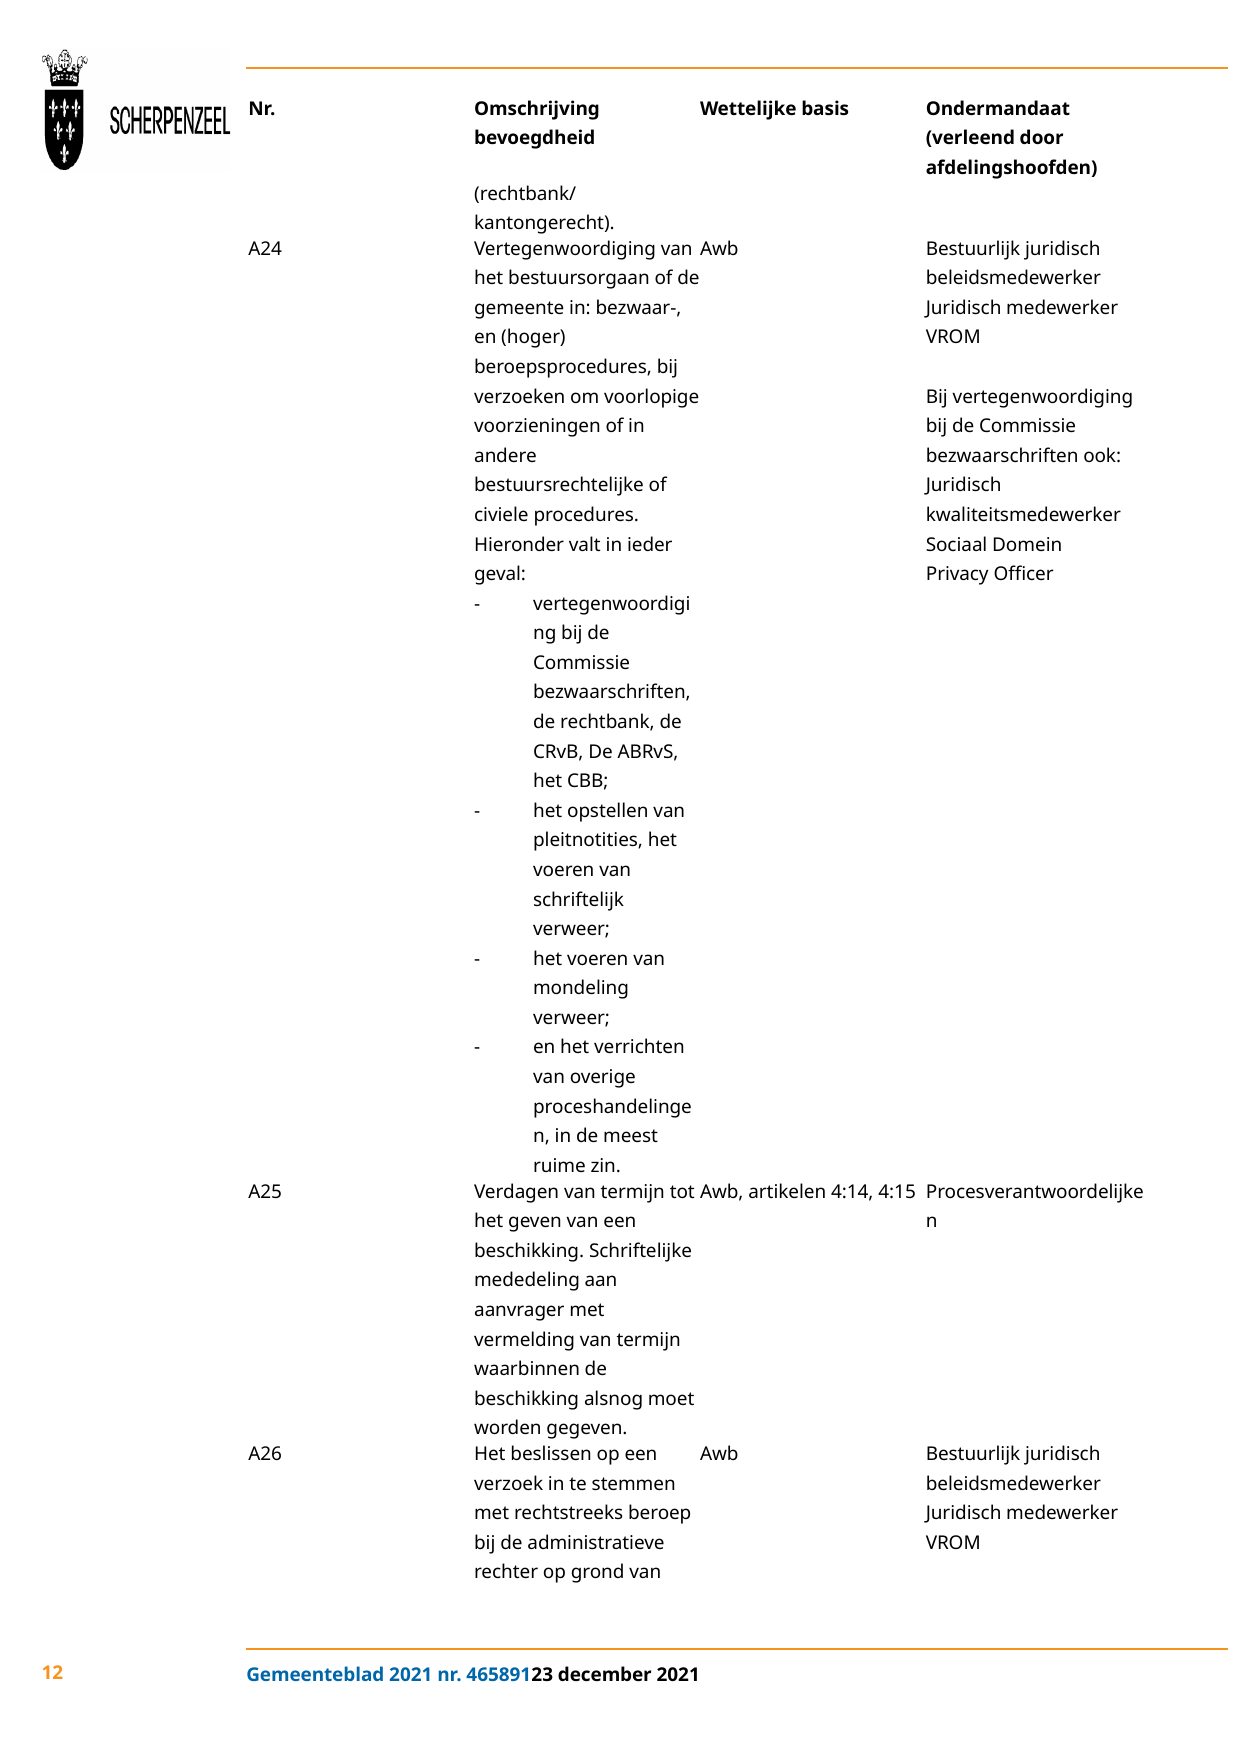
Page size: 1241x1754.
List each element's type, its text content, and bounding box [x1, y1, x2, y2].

table_cell A24 [248, 235, 474, 1178]
table_cell A25 [248, 1178, 474, 1440]
table_cell Bestuurlijk juridisch beleidsmedewerker Juridisch medewerker VROM Bij vertegenwoordiging bij de Commissie bezwaarschriften ook: Juridisch kwaliteitsmedewerker Sociaal Domein Privacy Officer [926, 235, 1152, 1178]
table_cell [248, 180, 474, 235]
table_cell Procesverantwoordelijken [926, 1178, 1152, 1440]
table_cell (rechtbank/kantongerecht). [474, 180, 700, 235]
table_header Wettelijke basis [700, 95, 926, 180]
table_cell [700, 180, 926, 235]
table_header Nr. [248, 95, 474, 180]
table_cell Bestuurlijk juridisch beleidsmedewerker Juridisch medewerker VROM [926, 1440, 1152, 1584]
table_cell [926, 180, 1152, 235]
table_cell Awb [700, 235, 926, 1178]
table_cell Het beslissen op een verzoek in te stemmen met rechtstreeks beroep bij de administratieve rechter op grond van [474, 1440, 700, 1584]
table_cell Verdagen van termijn tot het geven van een beschikking. Schriftelijke mededeling aan aanvrager met vermelding van termijn waarbinnen de beschikking alsnog moet worden gegeven. [474, 1178, 700, 1440]
picture [41, 47, 231, 172]
table_cell Awb [700, 1440, 926, 1584]
table_header Omschrijving bevoegdheid [474, 95, 700, 180]
table_header Ondermandaat (verleend door afdelingshoofden) [926, 95, 1152, 180]
table_cell Awb, artikelen 4:14, 4:15 [700, 1178, 926, 1440]
table_cell Vertegenwoordiging van het bestuursorgaan of de gemeente in: bezwaar-, en (hoger) beroepsprocedures, bij verzoeken om voorlopige voorzieningen of in andere bestuursrechtelijke of civiele procedures. Hieronder valt in ieder geval: vertegenwoordiging bij de Commissie bezwaarschriften, de rechtbank, de CRvB, De ABRvS, het CBB; het opstellen van pleitnotities, het voeren van schriftelijk verweer; het voeren van mondeling verweer; en het verrichten van overige proceshandelingen, in de meest ruime zin. [474, 235, 700, 1178]
table_cell A26 [248, 1440, 474, 1584]
